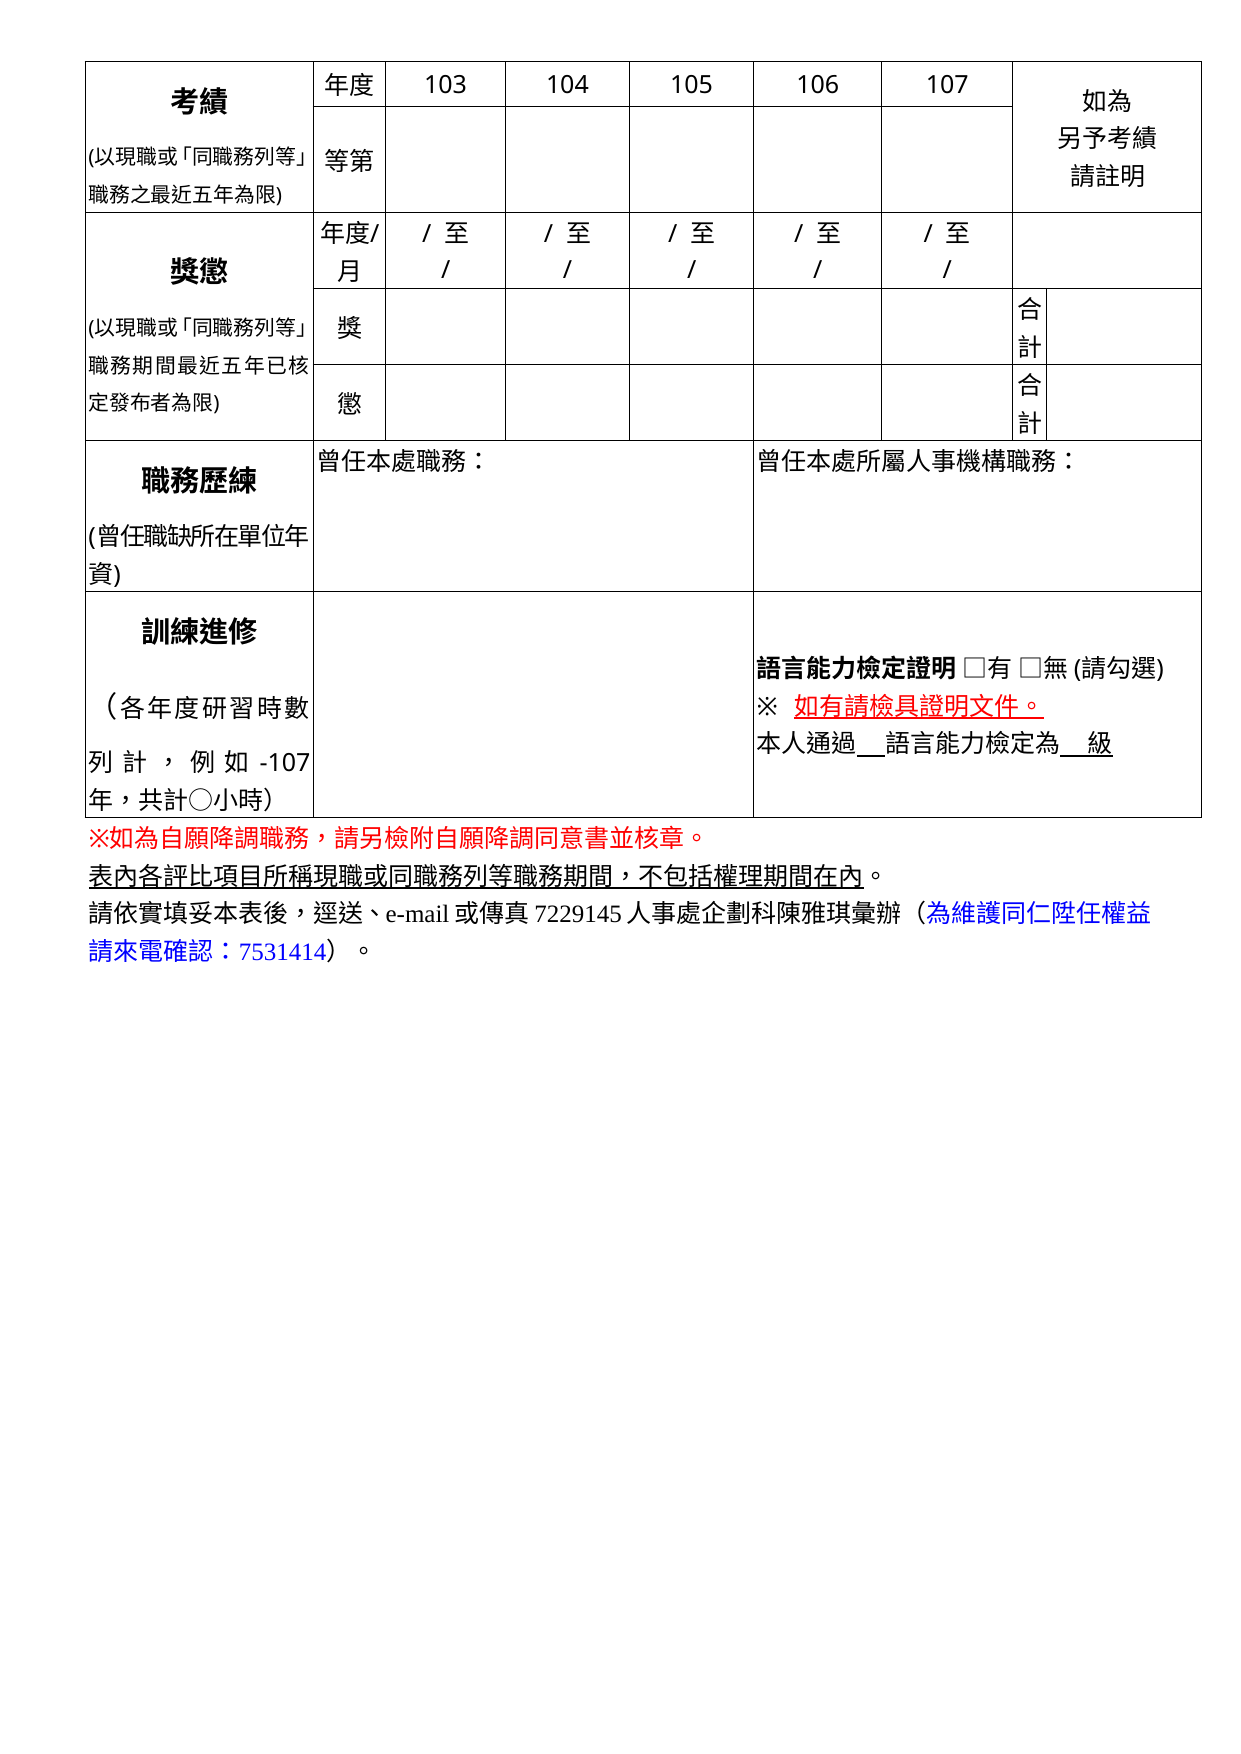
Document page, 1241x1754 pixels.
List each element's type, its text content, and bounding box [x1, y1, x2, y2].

table_cell [1013, 213, 1201, 288]
table_cell / 至 / [882, 213, 1012, 288]
table_cell 獎懲 (以現職或「同職務列等」職務期間最近五年已核定發布者為限) [86, 213, 313, 440]
table_cell 106 [754, 62, 881, 106]
table_cell [754, 107, 881, 212]
table_cell 曾任本處職務： [314, 441, 753, 591]
table_cell [386, 365, 505, 440]
table_cell [882, 365, 1012, 440]
table_cell [506, 107, 629, 212]
table_cell [1047, 365, 1201, 440]
table_cell 如為 另予考績 請註明 [1013, 62, 1201, 212]
table_cell [630, 365, 753, 440]
table_cell 107 [882, 62, 1012, 106]
table_cell 合計 [1013, 365, 1046, 440]
table_cell [386, 289, 505, 364]
table_cell 年度/月 [314, 213, 385, 288]
table_cell / 至 / [506, 213, 629, 288]
table_cell / 至 / [630, 213, 753, 288]
table_cell 合計 [1013, 289, 1046, 364]
table_cell [506, 365, 629, 440]
table_cell 等第 [314, 107, 385, 212]
table_cell 職務歷練 (曾任職缺所在單位年資) [86, 441, 313, 591]
table_cell [630, 107, 753, 212]
table_cell 105 [630, 62, 753, 106]
text ※如為自願降調職務，請另檢附自願降調同意書並核章。 [89, 818, 1152, 856]
table_cell [630, 289, 753, 364]
table_cell [386, 107, 505, 212]
table_cell / 至 / [754, 213, 881, 288]
table_cell 語言能力檢定證明 □有 □無 (請勾選) 如有請檢具證明文件。 本人通過 語言能力檢定為 級 [754, 592, 1201, 817]
text 請依實填妥本表後，逕送、e-mail或傳真7229145人事處企劃科陳雅琪彙辦（為維護同仁陞任權益，請來電確認：7531414）。 [89, 893, 1152, 968]
table_cell [882, 107, 1012, 212]
table_cell [1047, 289, 1201, 364]
table_cell [314, 592, 753, 817]
table_cell 獎 [314, 289, 385, 364]
table_cell [754, 365, 881, 440]
table_cell 考績 (以現職或「同職務列等」職務之最近五年為限) [86, 62, 313, 212]
table_cell 年度 [314, 62, 385, 106]
table_cell / 至 / [386, 213, 505, 288]
table_cell [506, 289, 629, 364]
table_cell 104 [506, 62, 629, 106]
table_cell 訓練進修 （各年度研習時數列計，例如-107年，共計○小時） [86, 592, 313, 817]
table_cell [882, 289, 1012, 364]
table_cell 曾任本處所屬人事機構職務： [754, 441, 1201, 591]
text 表內各評比項目所稱現職或同職務列等職務期間，不包括權理期間在內。 [89, 856, 1152, 893]
table_cell [754, 289, 881, 364]
table_cell 懲 [314, 365, 385, 440]
table_cell 103 [386, 62, 505, 106]
